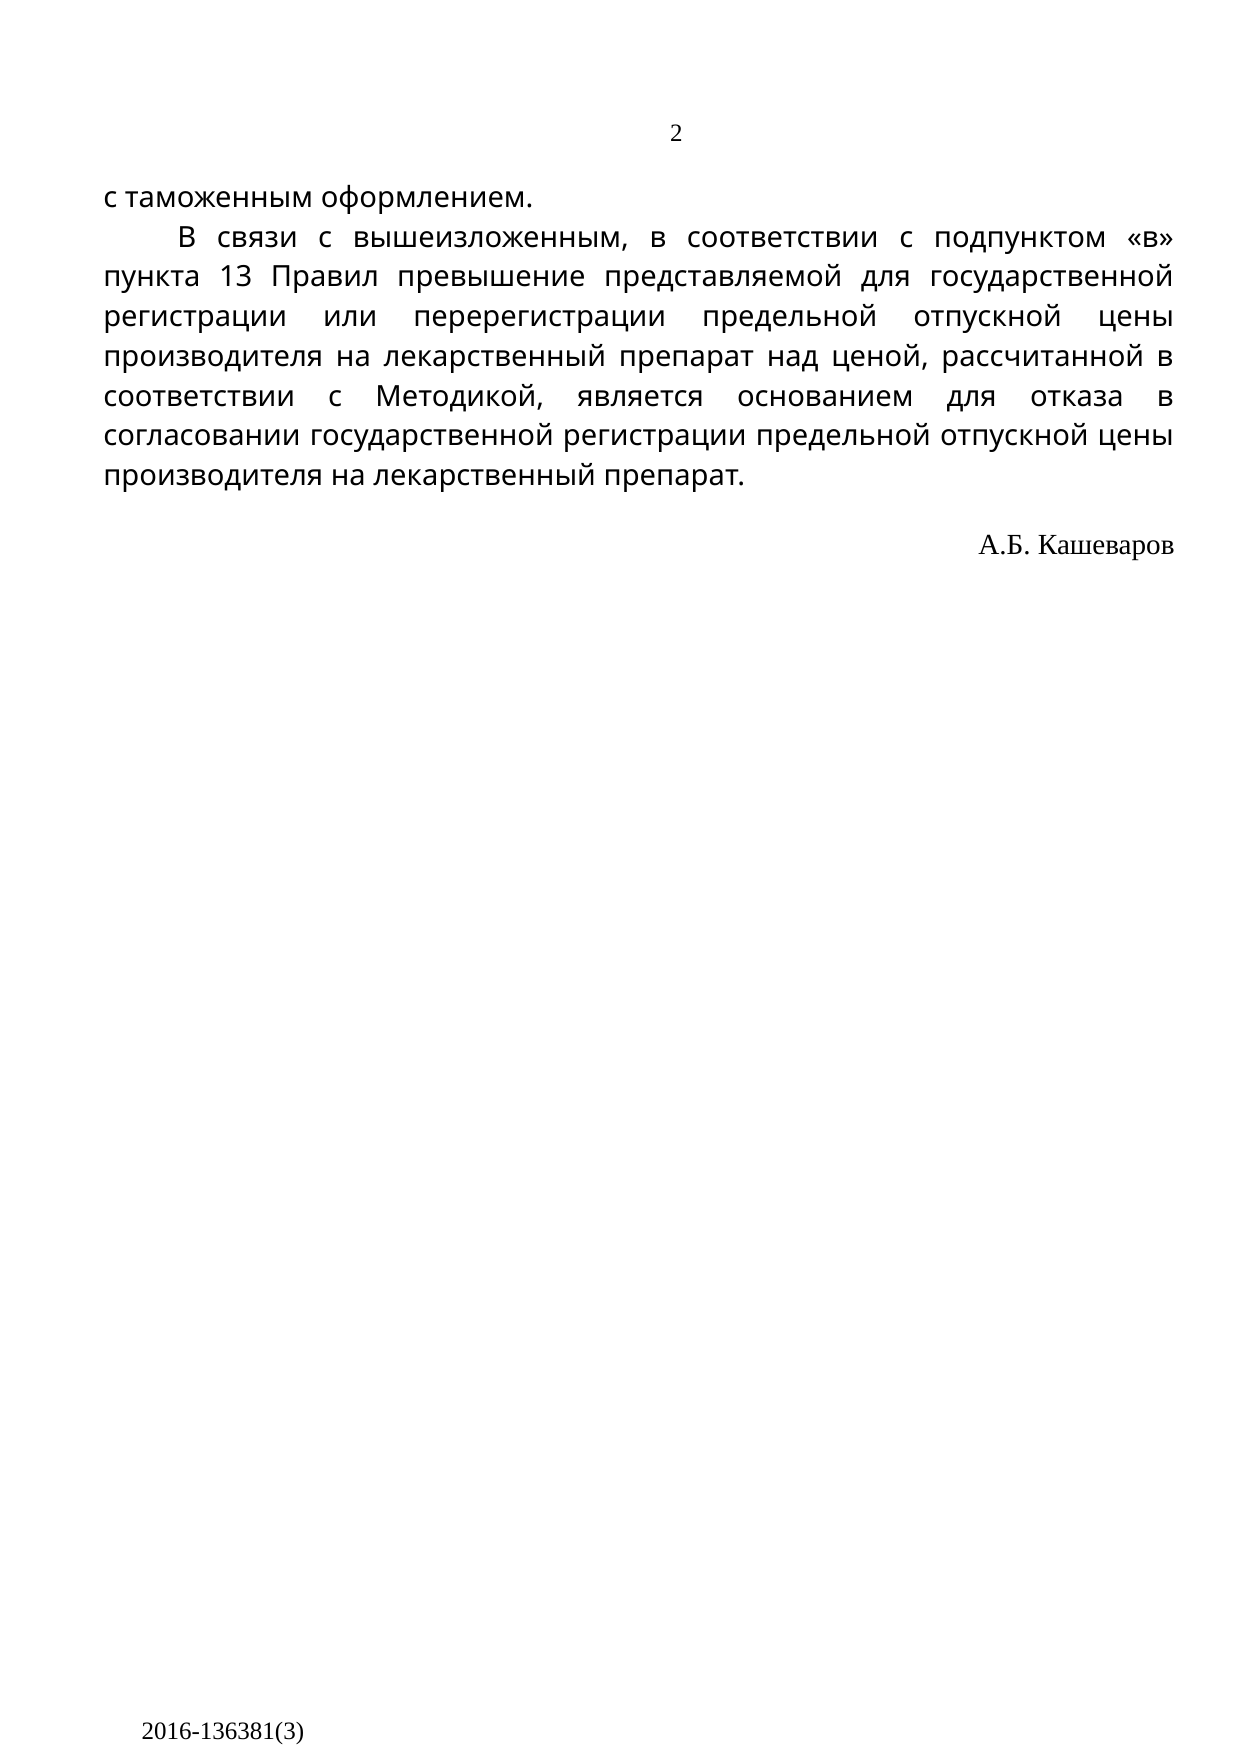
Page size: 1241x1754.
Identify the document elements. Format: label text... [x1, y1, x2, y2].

text с таможенным оформлением. [103, 176, 1174, 216]
text А.Б. Кашеваров [103, 527, 1174, 561]
text В связи с вышеизложенным, в соответствии с подпунктом «в» пункта 13 Правил превышение представляемой для государственной регистрации или перерегистрации предельной отпускной цены производителя на лекарственный препарат над ценой, рассчитанной в соответствии с Методикой, является основанием для отказа в согласовании государственной регистрации предельной отпускной цены производителя на лекарственный препарат. [103, 216, 1174, 494]
